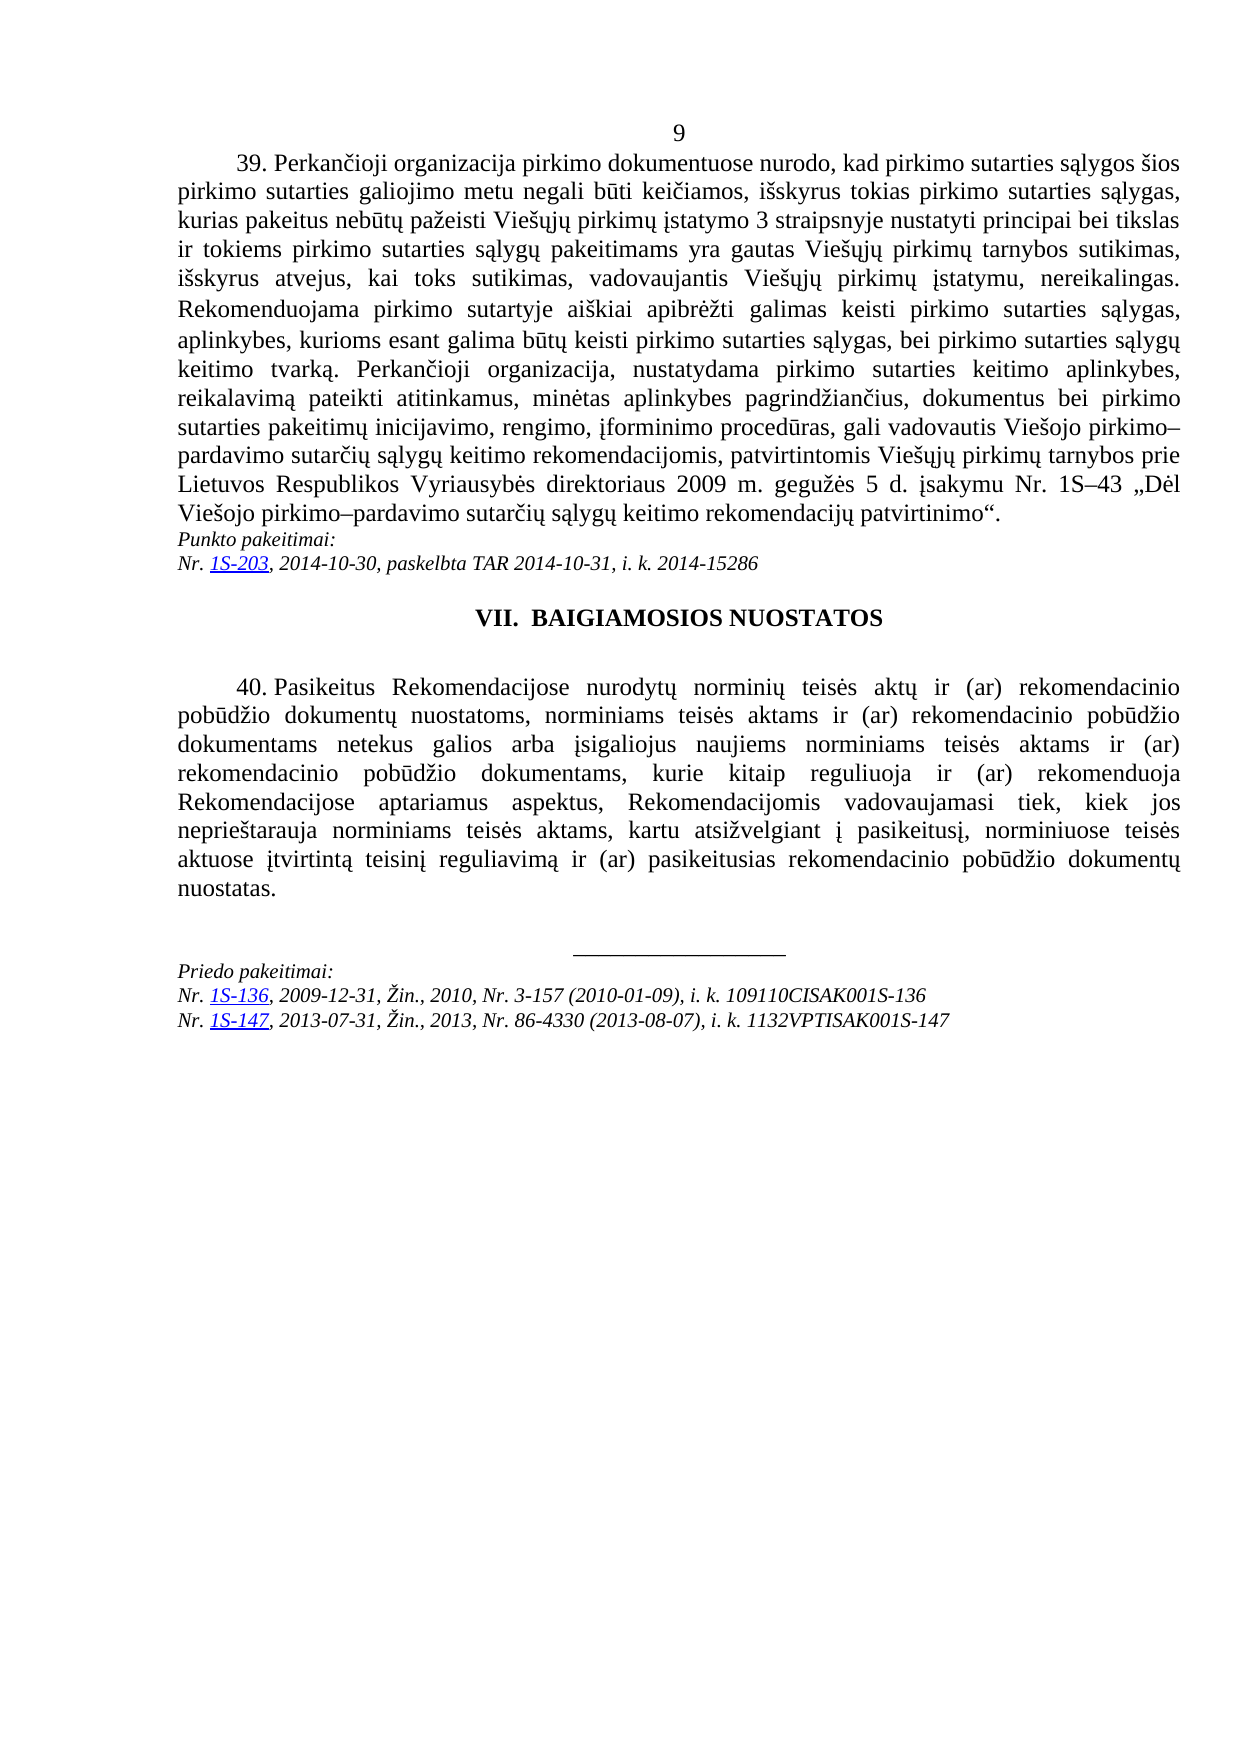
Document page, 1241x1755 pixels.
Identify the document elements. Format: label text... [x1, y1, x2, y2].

text 39. Perkančioji organizacija pirkimo dokumentuose nurodo, kad pirkimo sutarties sąlygos šios pirkimo sutarties galiojimo metu negali būti keičiamos, išskyrus tokias pirkimo sutarties sąlygas, kurias pakeitus nebūtų pažeisti Viešųjų pirkimų įstatymo 3 straipsnyje nustatyti principai bei tikslas ir tokiems pirkimo sutarties sąlygų pakeitimams yra gautas Viešųjų pirkimų tarnybos sutikimas, išskyrus atvejus, kai toks sutikimas, vadovaujantis Viešųjų pirkimų įstatymu, nereikalingas. Rekomenduojama pirkimo sutartyje aiškiai apibrėžti galimas keisti pirkimo sutarties sąlygas, aplinkybes, kurioms esant galima būtų keisti pirkimo sutarties sąlygas, bei pirkimo sutarties sąlygų keitimo tvarką. Perkančioji organizacija, nustatydama pirkimo sutarties keitimo aplinkybes, reikalavimą pateikti atitinkamus, minėtas aplinkybes pagrindžiančius, dokumentus bei pirkimo sutarties pakeitimų inicijavimo, rengimo, įforminimo procedūras, gali vadovautis Viešojo pirkimo–pardavimo sutarčių sąlygų keitimo rekomendacijomis, patvirtintomis Viešųjų pirkimų tarnybos prie Lietuvos Respublikos Vyriausybės direktoriaus 2009 m. gegužės 5 d. įsakymu Nr. 1S–43 „Dėl Viešojo pirkimo–pardavimo sutarčių sąlygų keitimo rekomendacijų patvirtinimo“. [177, 148, 1181, 527]
text Nr. 1S-203, 2014-10-30, paskelbta TAR 2014-10-31, i. k. 2014-15286 [177, 551, 1181, 575]
text 40. Pasikeitus Rekomendacijose nurodytų norminių teisės aktų ir (ar) rekomendacinio pobūdžio dokumentų nuostatoms, norminiams teisės aktams ir (ar) rekomendacinio pobūdžio dokumentams netekus galios arba įsigaliojus naujiems norminiams teisės aktams ir (ar) rekomendacinio pobūdžio dokumentams, kurie kitaip reguliuoja ir (ar) rekomenduoja Rekomendacijose aptariamus aspektus, Rekomendacijomis vadovaujamasi tiek, kiek jos neprieštarauja norminiams teisės aktams, kartu atsižvelgiant į pasikeitusį, norminiuose teisės aktuose įtvirtintą teisinį reguliavimą ir (ar) pasikeitusias rekomendacinio pobūdžio dokumentų nuostatas. [177, 672, 1181, 902]
text Nr. 1S-136, 2009-12-31, Žin., 2010, Nr. 3-157 (2010-01-09), i. k. 109110CISAK001S-136 [177, 983, 1181, 1007]
text VII. BAIGIAMOSIOS NUOSTATOS [177, 603, 1181, 632]
text Nr. 1S-147, 2013-07-31, Žin., 2013, Nr. 86-4330 (2013-08-07), i. k. 1132VPTISAK001S-147 [177, 1007, 1181, 1032]
text _________________ [177, 931, 1181, 959]
text Priedo pakeitimai: [177, 959, 1181, 983]
text Punkto pakeitimai: [177, 527, 1181, 551]
